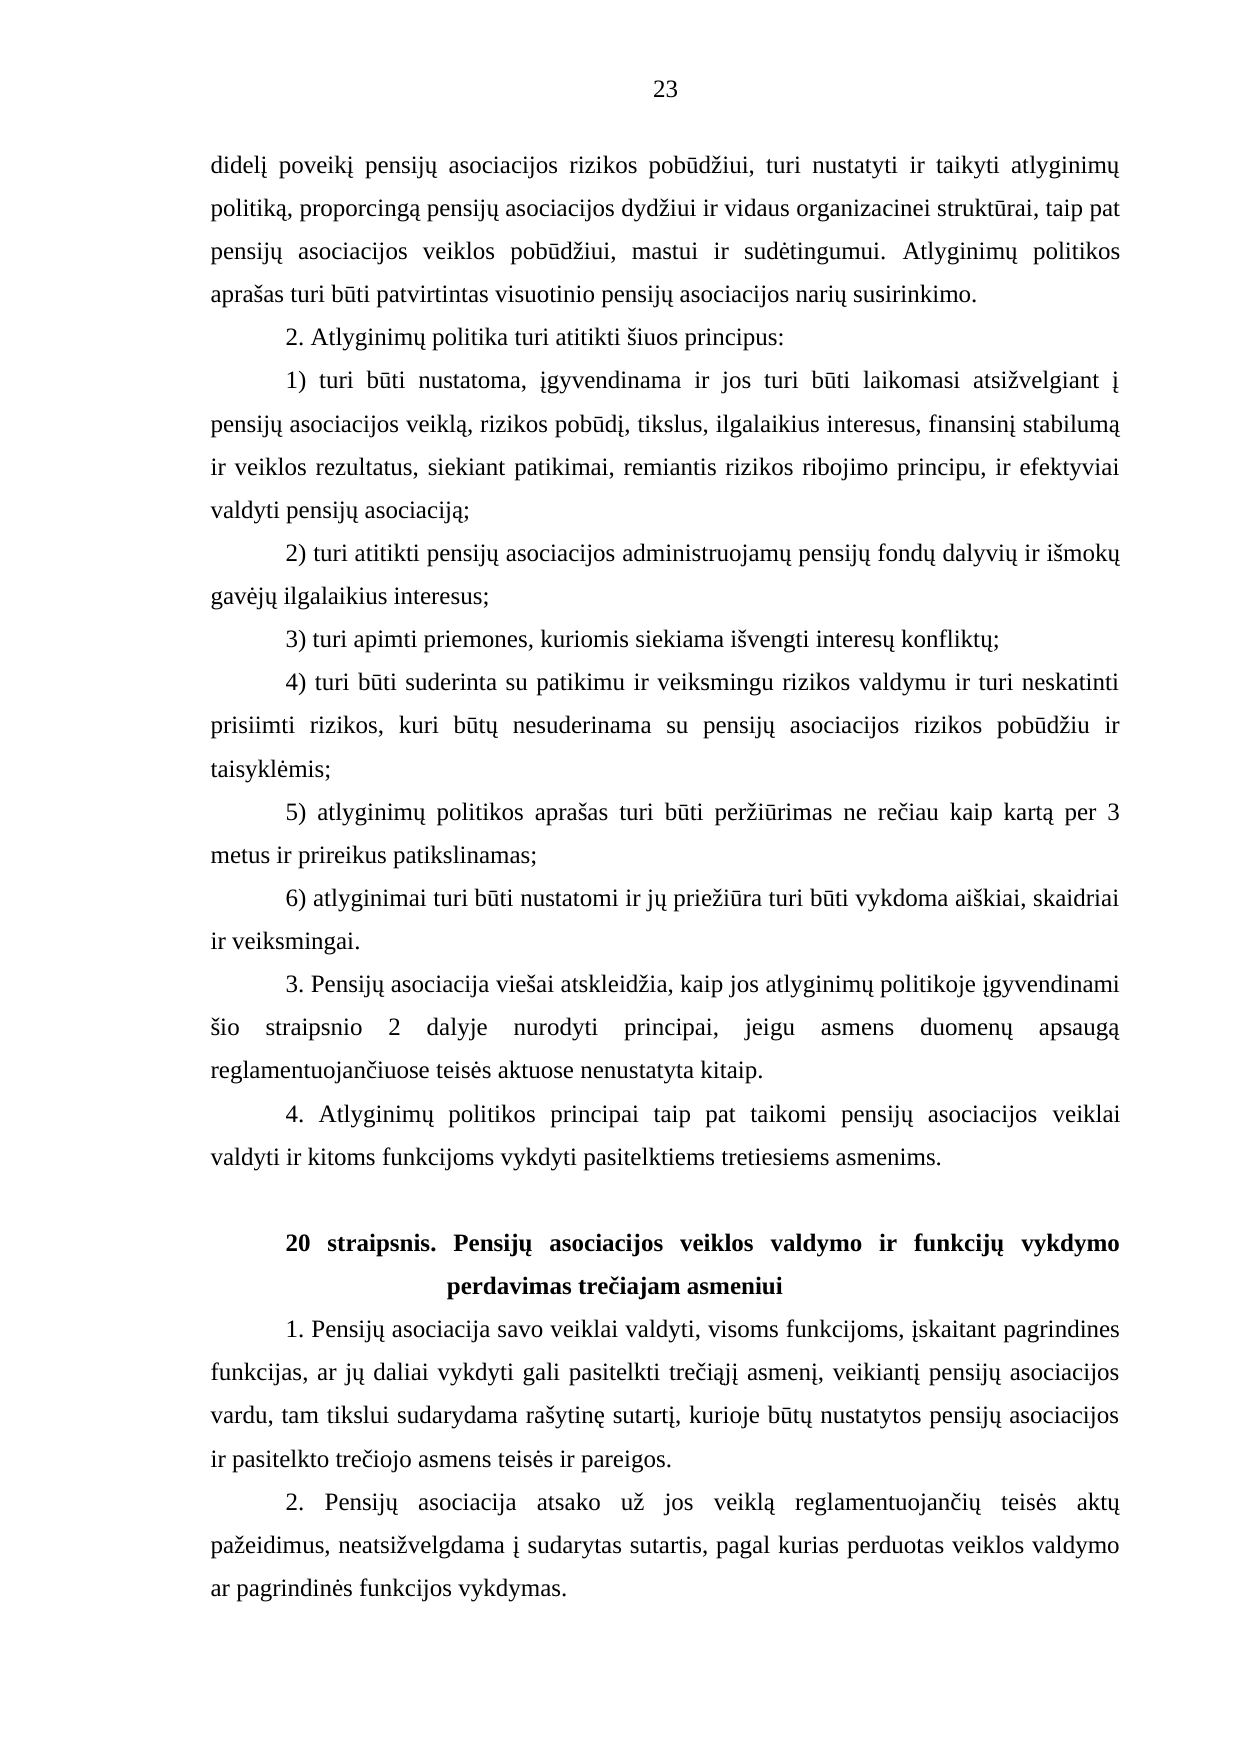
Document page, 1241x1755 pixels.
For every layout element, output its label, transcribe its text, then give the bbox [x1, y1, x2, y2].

text 4) turi būti suderinta su patikimu ir veiksmingu rizikos valdymu ir turi neskatinti prisiimti rizikos, kuri būtų nesuderinama su pensijų asociacijos rizikos pobūdžiu ir taisyklėmis; [210, 667, 1120, 782]
text 20 straipsnis. Pensijų asociacijos veiklos valdymo ir funkcijų vykdymo perdavimas trečiajam asmeniui [285, 1228, 1120, 1300]
text 1. Pensijų asociacija savo veiklai valdyti, visoms funkcijoms, įskaitant pagrindines funkcijas, ar jų daliai vykdyti gali pasitelkti trečiąjį asmenį, veikiantį pensijų asociacijos vardu, tam tikslui sudarydama rašytinę sutartį, kurioje būtų nustatytos pensijų asociacijos ir pasitelkto trečiojo asmens teisės ir pareigos. [210, 1314, 1120, 1472]
text didelį poveikį pensijų asociacijos rizikos pobūdžiui, turi nustatyti ir taikyti atlyginimų politiką, proporcingą pensijų asociacijos dydžiui ir vidaus organizacinei struktūrai, taip pat pensijų asociacijos veiklos pobūdžiui, mastui ir sudėtingumui. Atlyginimų politikos aprašas turi būti patvirtintas visuotinio pensijų asociacijos narių susirinkimo. [210, 150, 1120, 308]
text 3) turi apimti priemones, kuriomis siekiama išvengti interesų konfliktų; [210, 624, 1120, 653]
text 2. Atlyginimų politika turi atitikti šiuos principus: [210, 322, 1120, 351]
text 2. Pensijų asociacija atsako už jos veiklą reglamentuojančių teisės aktų pažeidimus, neatsižvelgdama į sudarytas sutartis, pagal kurias perduotas veiklos valdymo ar pagrindinės funkcijos vykdymas. [210, 1487, 1120, 1602]
text 6) atlyginimai turi būti nustatomi ir jų priežiūra turi būti vykdoma aiškiai, skaidriai ir veiksmingai. [210, 883, 1120, 955]
text 4. Atlyginimų politikos principai taip pat taikomi pensijų asociacijos veiklai valdyti ir kitoms funkcijoms vykdyti pasitelktiems tretiesiems asmenims. [210, 1099, 1120, 1171]
text 1) turi būti nustatoma, įgyvendinama ir jos turi būti laikomasi atsižvelgiant į pensijų asociacijos veiklą, rizikos pobūdį, tikslus, ilgalaikius interesus, finansinį stabilumą ir veiklos rezultatus, siekiant patikimai, remiantis rizikos ribojimo principu, ir efektyviai valdyti pensijų asociaciją; [210, 366, 1120, 524]
text 5) atlyginimų politikos aprašas turi būti peržiūrimas ne rečiau kaip kartą per 3 metus ir prireikus patikslinamas; [210, 797, 1120, 869]
text 2) turi atitikti pensijų asociacijos administruojamų pensijų fondų dalyvių ir išmokų gavėjų ilgalaikius interesus; [210, 538, 1120, 610]
text 3. Pensijų asociacija viešai atskleidžia, kaip jos atlyginimų politikoje įgyvendinami šio straipsnio 2 dalyje nurodyti principai, jeigu asmens duomenų apsaugą reglamentuojančiuose teisės aktuose nenustatyta kitaip. [210, 969, 1120, 1084]
